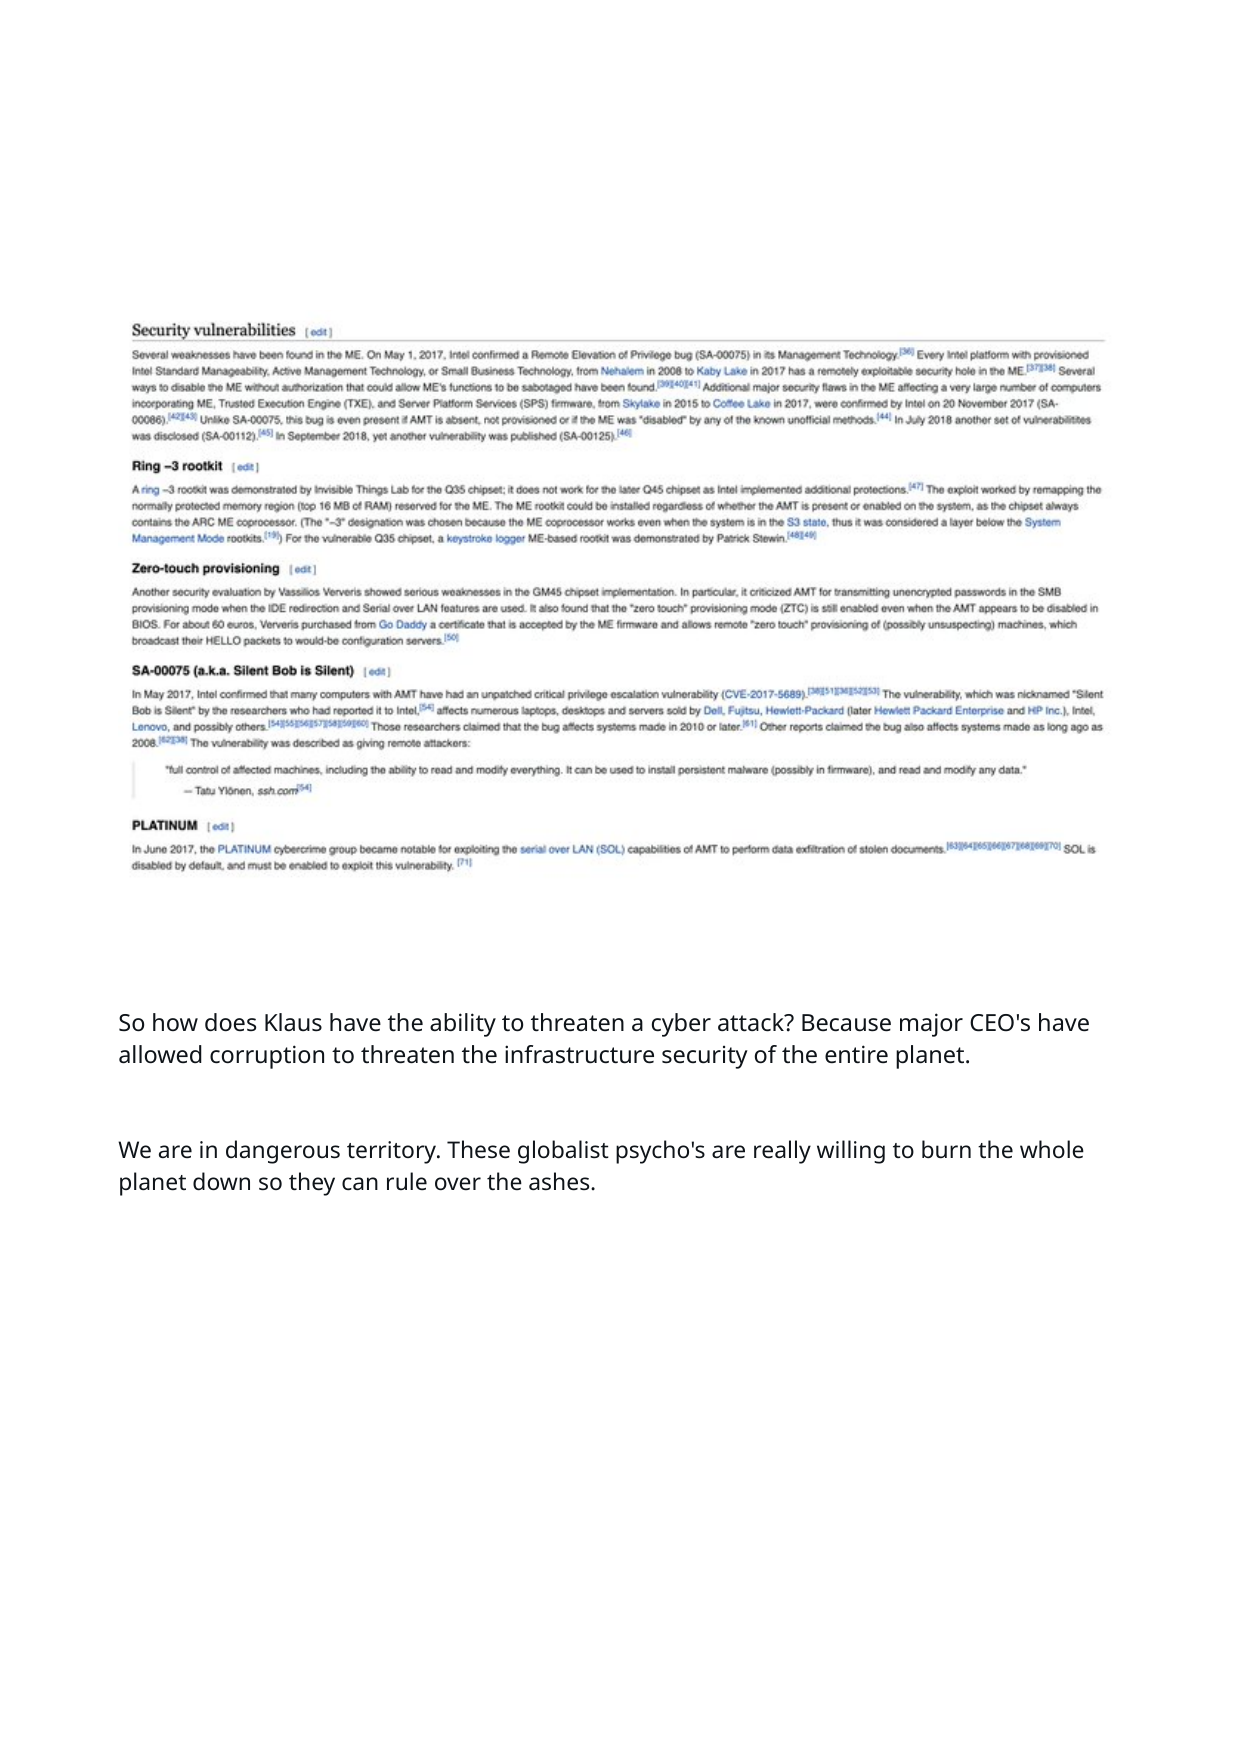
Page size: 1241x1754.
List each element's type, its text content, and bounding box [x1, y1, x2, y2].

text So how does Klaus have the ability to threaten a cyber attack? Because major CEO's have allowed corruption to threaten the infrastructure security of the entire planet. [118, 1006, 1122, 1070]
text We are in dangerous territory. These globalist psycho's are really willing to burn the whole planet down so they can rule over the ashes. [118, 1134, 1122, 1197]
picture [118, 310, 1123, 879]
